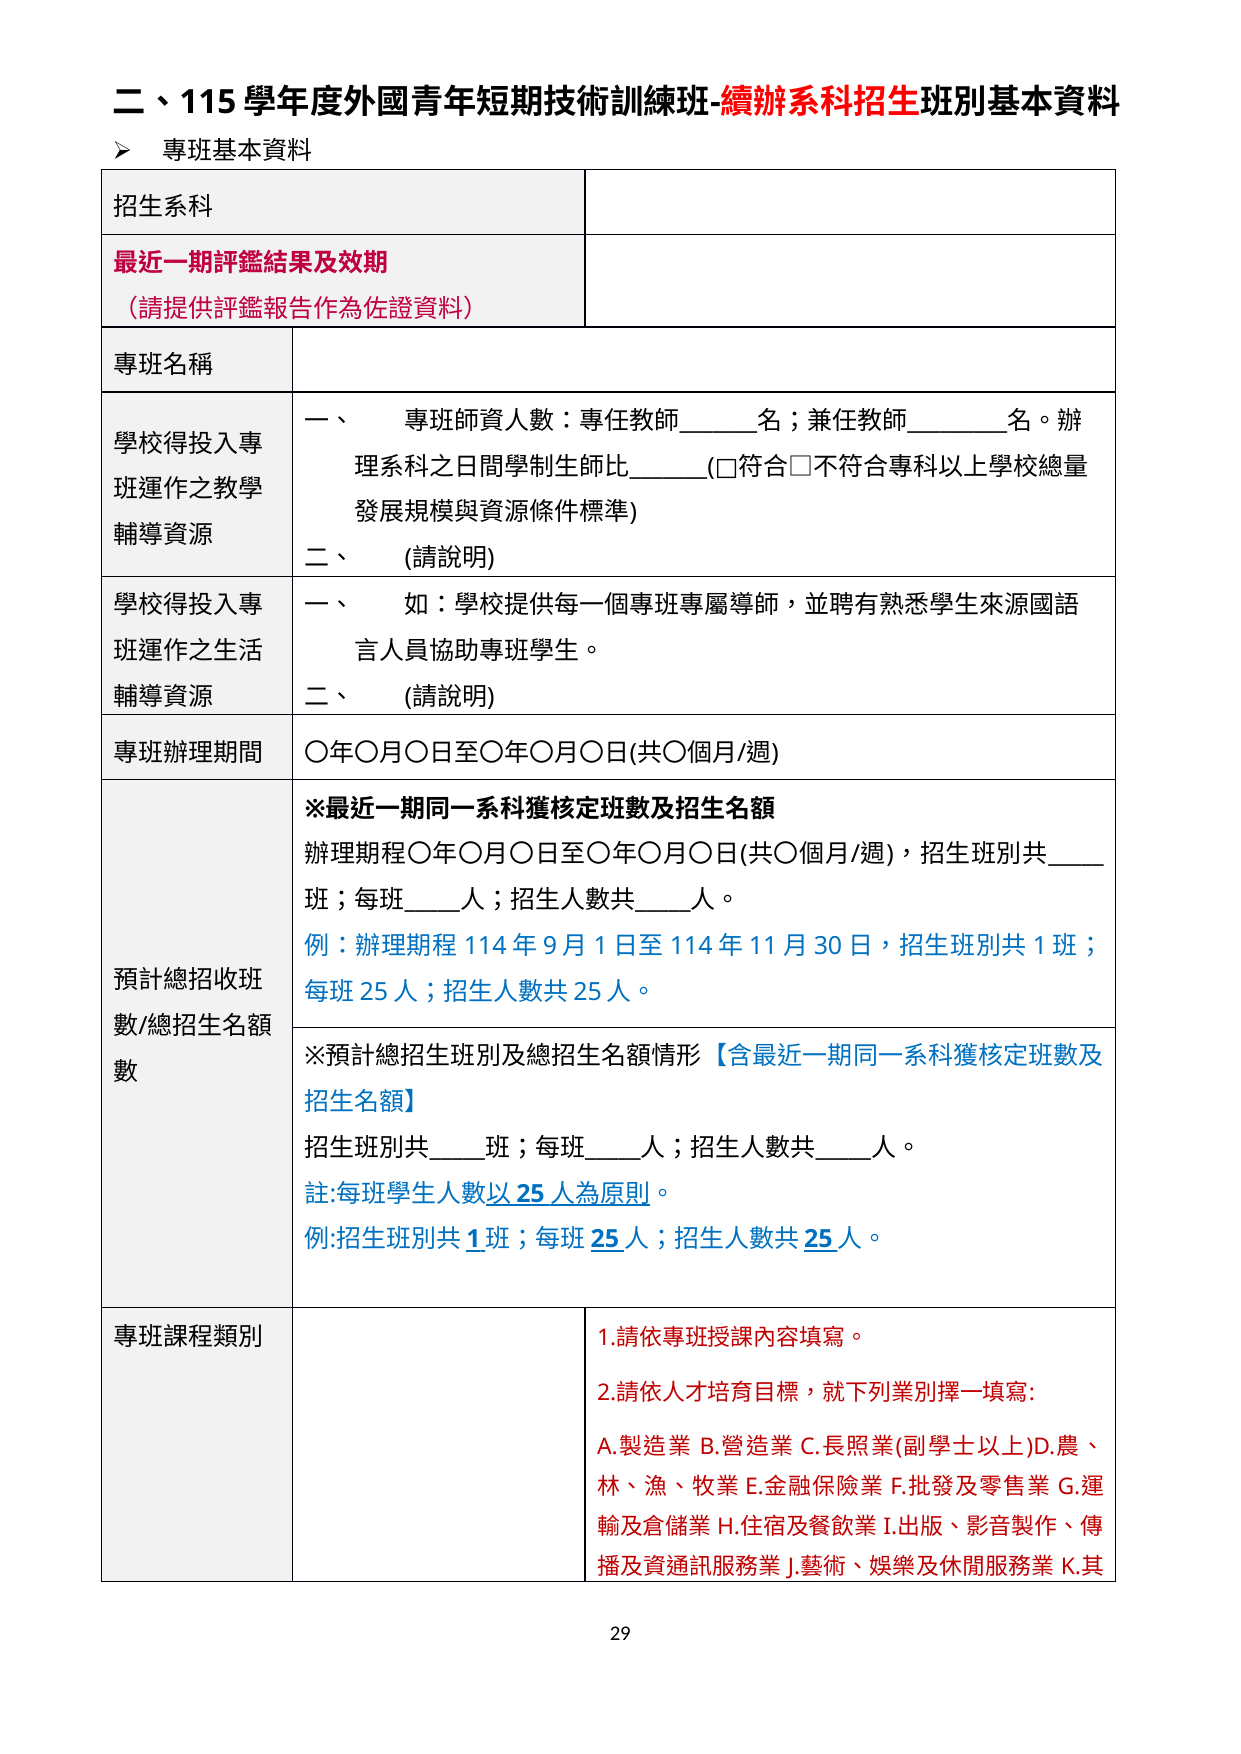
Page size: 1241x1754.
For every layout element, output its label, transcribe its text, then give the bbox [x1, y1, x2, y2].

table_cell [293, 1308, 584, 1581]
table_cell 〇年〇月〇日至〇年〇月〇日(共〇個月/週) [293, 715, 1115, 779]
table_cell 專班辦理期間 [102, 715, 292, 779]
table_cell [586, 235, 1115, 326]
list 專班基本資料 [112, 123, 1128, 169]
table_cell 1.請依專班授課內容填寫。 2.請依人才培育目標，就下列業別擇一填寫: A.製造業 B.營造業C.長照業(副學士以上)D.農、林、漁、牧業E.金融保險業 F.批發及零售業 G.運輸及倉儲業 H.住宿及餐飲業 I.出版、影音製作、傳播及資通訊服務業 J.藝術、娛樂及休閒服務業 K.其 [586, 1308, 1115, 1581]
table_cell 專班師資人數：專任教師_______名；兼任教師_________名。辦理系科之日間學制生師比_______(□符合□不符合專科以上學校總量發展規模與資源條件標準) (請說明) [293, 393, 1115, 576]
text 二、115學年度外國青年短期技術訓練班-續辦系科招生班別基本資料 [112, 75, 1128, 123]
table_cell 最近一期評鑑結果及效期 （請提供評鑑報告作為佐證資料） [102, 235, 584, 326]
table_cell 如：學校提供每一個專班專屬導師，並聘有熟悉學生來源國語言人員協助專班學生。 (請說明) [293, 577, 1115, 714]
table_header [586, 170, 1115, 234]
table_cell 專班名稱 [102, 328, 292, 391]
table_cell [293, 328, 1115, 391]
table_cell 學校得投入專班運作之教學輔導資源 [102, 393, 292, 576]
table_cell ※預計總招生班別及總招生名額情形【含最近一期同一系科獲核定班數及招生名額】 招生班別共_____班；每班_____人；招生人數共_____人。 註:每班學生人數以25人為原則。 例:招生班別共1班；每班25人；招生人數共25人。 [293, 1028, 1115, 1307]
table_cell ※最近一期同一系科獲核定班數及招生名額 辦理期程〇年〇月〇日至〇年〇月〇日(共〇個月/週)，招生班別共_____班；每班_____人；招生人數共_____人。 例：辦理期程114年9月1日至114年11月30日，招生班別共1班；每班25人；招生人數共25人。 [293, 780, 1115, 1027]
table_header 招生系科 [102, 170, 584, 234]
table_cell 學校得投入專班運作之生活輔導資源 [102, 577, 292, 714]
table_cell 預計總招收班數/總招生名額數 [102, 780, 292, 1307]
table_cell 專班課程類別 [102, 1308, 292, 1581]
